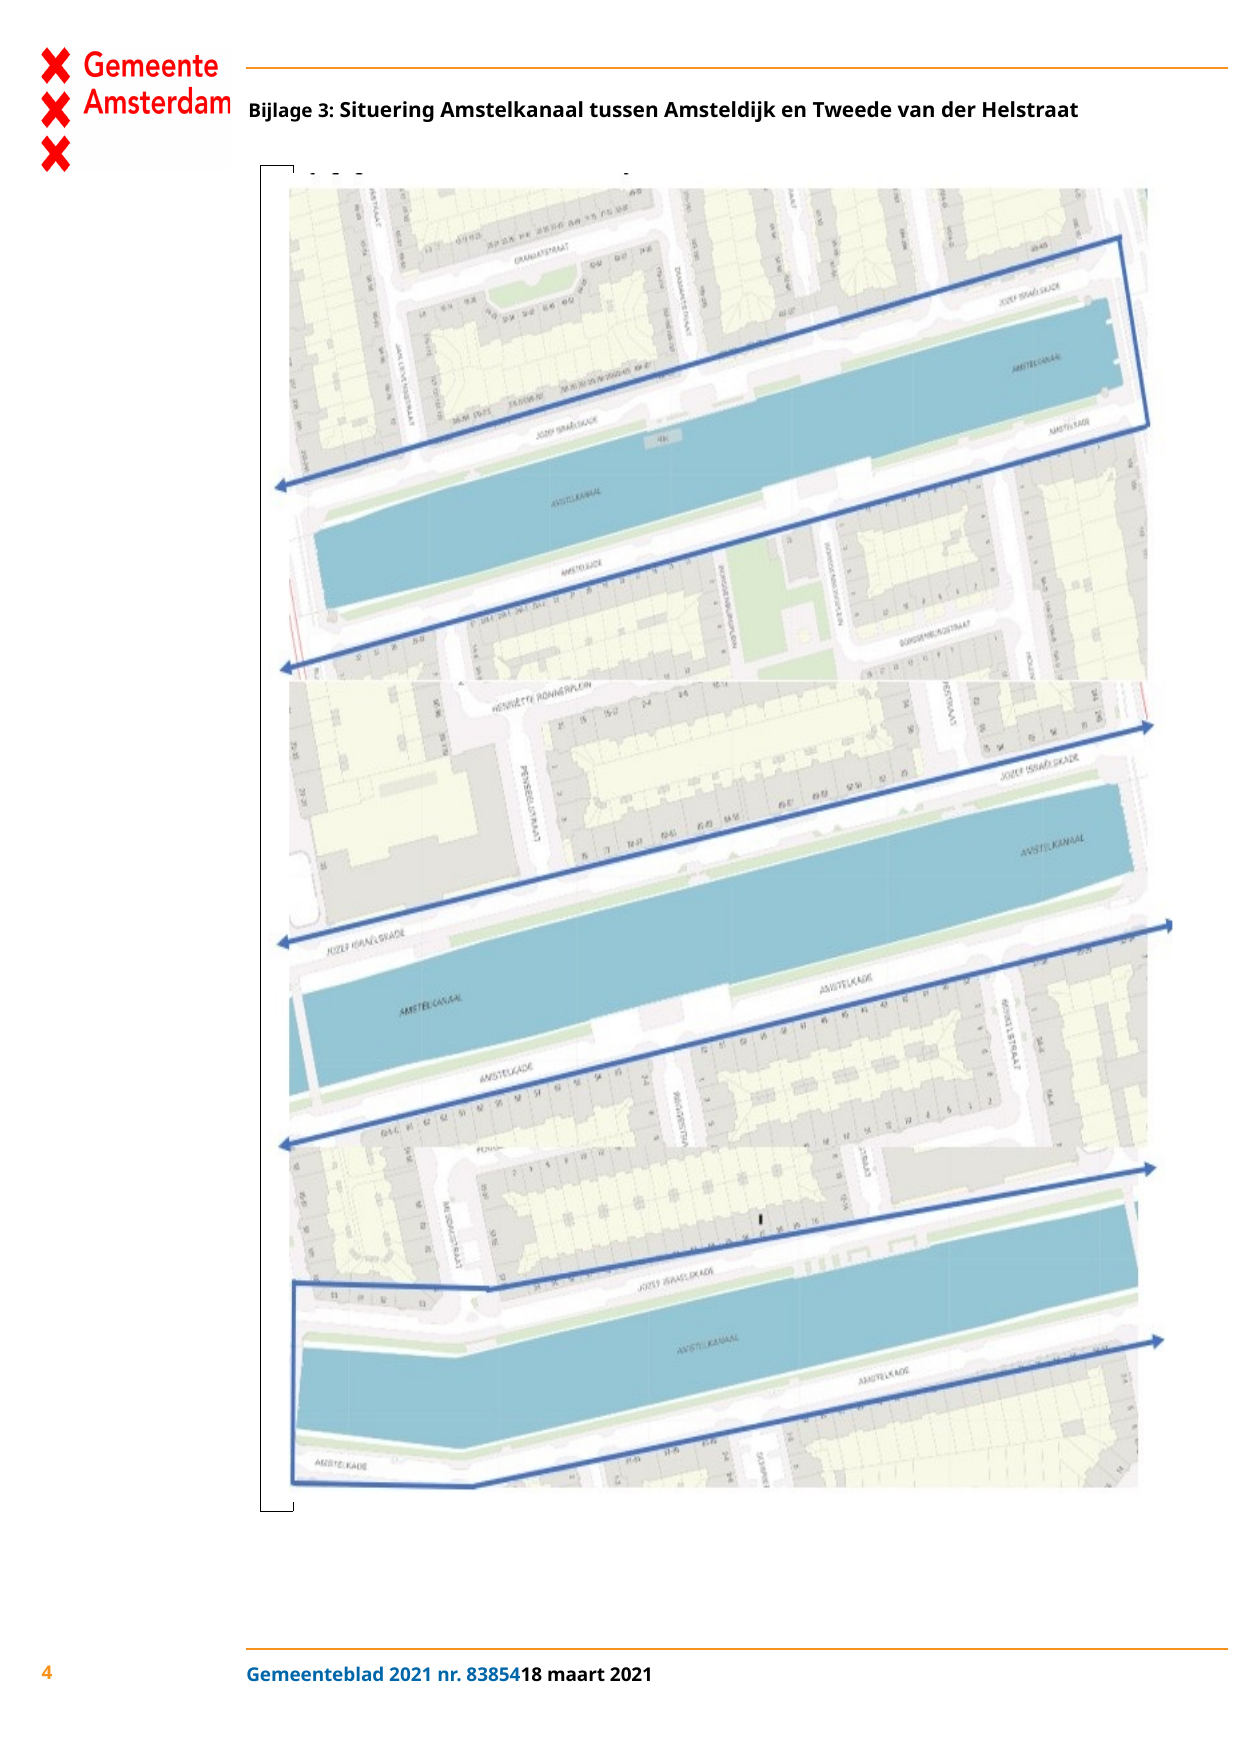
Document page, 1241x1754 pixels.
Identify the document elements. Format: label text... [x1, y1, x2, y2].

picture [268, 173, 1173, 1502]
text Bijlage 3: Situering Amstelkanaal tussen Amsteldijk en Tweede van der Helstraat [248, 95, 1152, 123]
picture [41, 47, 231, 172]
